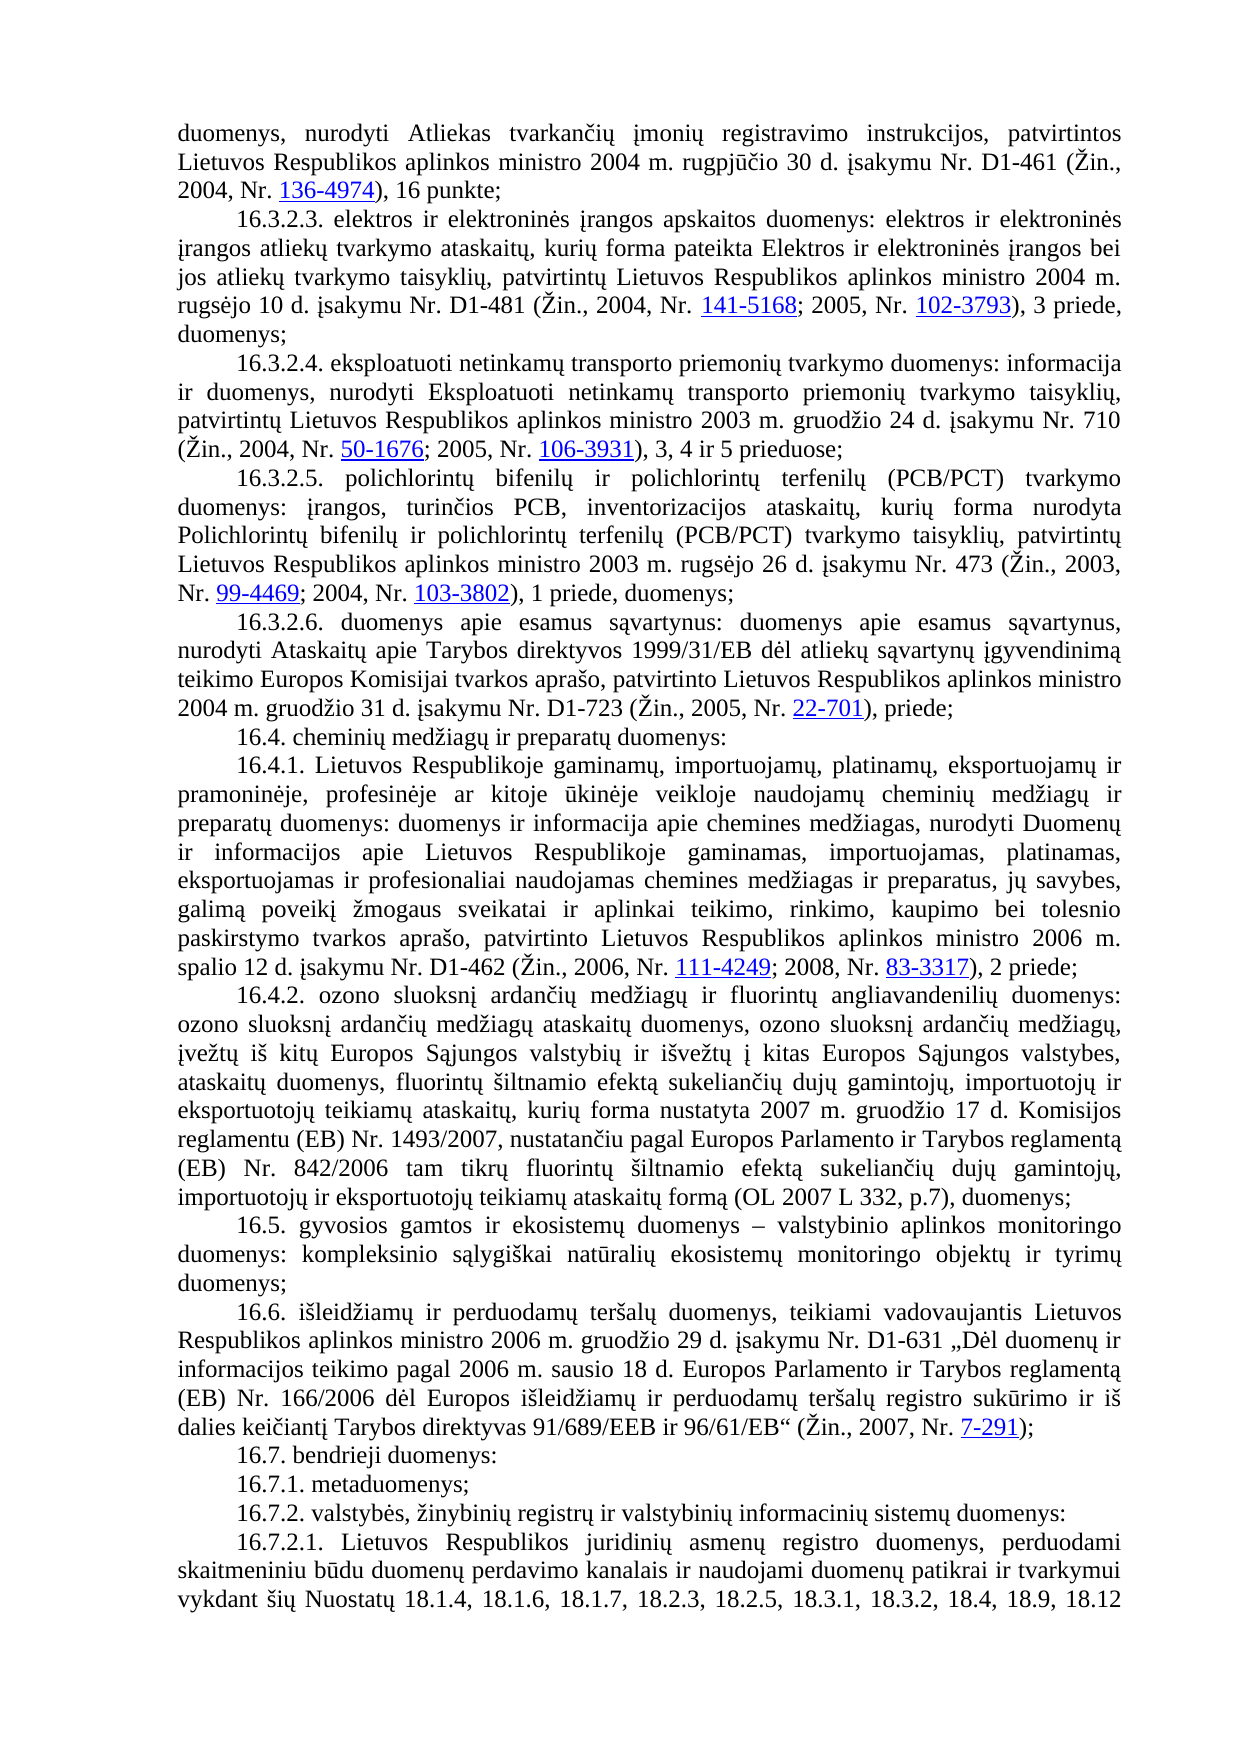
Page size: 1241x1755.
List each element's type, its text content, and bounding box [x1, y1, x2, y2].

text 16.3.2.3. elektros ir elektroninės įrangos apskaitos duomenys: elektros ir elektroninės įrangos atliekų tvarkymo ataskaitų, kurių forma pateikta Elektros ir elektroninės įrangos bei jos atliekų tvarkymo taisyklių, patvirtintų Lietuvos Respublikos aplinkos ministro 2004 m. rugsėjo 10 d. įsakymu Nr. D1-481 (Žin., 2004, Nr. 141-5168; 2005, Nr. 102-3793), 3 priede, duomenys; [177, 204, 1122, 348]
text 16.7.2.1. Lietuvos Respublikos juridinių asmenų registro duomenys, perduodami skaitmeniniu būdu duomenų perdavimo kanalais ir naudojami duomenų patikrai ir tvarkymui vykdant šių Nuostatų 18.1.4, 18.1.6, 18.1.7, 18.2.3, 18.2.5, 18.3.1, 18.3.2, 18.4, 18.9, 18.12 [177, 1527, 1122, 1613]
text 16.7.1. metaduomenys; [177, 1469, 1122, 1498]
text 16.7. bendrieji duomenys: [177, 1441, 1122, 1469]
text 16.3.2.5. polichlorintų bifenilų ir polichlorintų terfenilų (PCB/PCT) tvarkymo duomenys: įrangos, turinčios PCB, inventorizacijos ataskaitų, kurių forma nurodyta Polichlorintų bifenilų ir polichlorintų terfenilų (PCB/PCT) tvarkymo taisyklių, patvirtintų Lietuvos Respublikos aplinkos ministro 2003 m. rugsėjo 26 d. įsakymu Nr. 473 (Žin., 2003, Nr. 99-4469; 2004, Nr. 103-3802), 1 priede, duomenys; [177, 463, 1122, 607]
text 16.3.2.4. eksploatuoti netinkamų transporto priemonių tvarkymo duomenys: informacija ir duomenys, nurodyti Eksploatuoti netinkamų transporto priemonių tvarkymo taisyklių, patvirtintų Lietuvos Respublikos aplinkos ministro 2003 m. gruodžio 24 d. įsakymu Nr. 710 (Žin., 2004, Nr. 50-1676; 2005, Nr. 106-3931), 3, 4 ir 5 prieduose; [177, 348, 1122, 463]
text 16.3.2.6. duomenys apie esamus sąvartynus: duomenys apie esamus sąvartynus, nurodyti Ataskaitų apie Tarybos direktyvos 1999/31/EB dėl atliekų sąvartynų įgyvendinimą teikimo Europos Komisijai tvarkos aprašo, patvirtinto Lietuvos Respublikos aplinkos ministro 2004 m. gruodžio 31 d. įsakymu Nr. D1-723 (Žin., 2005, Nr. 22-701), priede; [177, 607, 1122, 722]
text 16.4.2. ozono sluoksnį ardančių medžiagų ir fluorintų angliavandenilių duomenys: ozono sluoksnį ardančių medžiagų ataskaitų duomenys, ozono sluoksnį ardančių medžiagų, įvežtų iš kitų Europos Sąjungos valstybių ir išvežtų į kitas Europos Sąjungos valstybes, ataskaitų duomenys, fluorintų šiltnamio efektą sukeliančių dujų gamintojų, importuotojų ir eksportuotojų teikiamų ataskaitų, kurių forma nustatyta 2007 m. gruodžio 17 d. Komisijos reglamentu (EB) Nr. 1493/2007, nustatančiu pagal Europos Parlamento ir Tarybos reglamentą (EB) Nr. 842/2006 tam tikrų fluorintų šiltnamio efektą sukeliančių dujų gamintojų, importuotojų ir eksportuotojų teikiamų ataskaitų formą (OL 2007 L 332, p.7), duomenys; [177, 981, 1122, 1211]
text duomenys, nurodyti Atliekas tvarkančių įmonių registravimo instrukcijos, patvirtintos Lietuvos Respublikos aplinkos ministro 2004 m. rugpjūčio 30 d. įsakymu Nr. D1-461 (Žin., 2004, Nr. 136-4974), 16 punkte; [177, 118, 1122, 204]
text 16.4. cheminių medžiagų ir preparatų duomenys: [177, 722, 1122, 751]
text 16.5. gyvosios gamtos ir ekosistemų duomenys – valstybinio aplinkos monitoringo duomenys: kompleksinio sąlygiškai natūralių ekosistemų monitoringo objektų ir tyrimų duomenys; [177, 1211, 1122, 1297]
text 16.6. išleidžiamų ir perduodamų teršalų duomenys, teikiami vadovaujantis Lietuvos Respublikos aplinkos ministro 2006 m. gruodžio 29 d. įsakymu Nr. D1-631 „Dėl duomenų ir informacijos teikimo pagal 2006 m. sausio 18 d. Europos Parlamento ir Tarybos reglamentą (EB) Nr. 166/2006 dėl Europos išleidžiamų ir perduodamų teršalų registro sukūrimo ir iš dalies keičiantį Tarybos direktyvas 91/689/EEB ir 96/61/EB“ (Žin., 2007, Nr. 7-291); [177, 1297, 1122, 1441]
text 16.4.1. Lietuvos Respublikoje gaminamų, importuojamų, platinamų, eksportuojamų ir pramoninėje, profesinėje ar kitoje ūkinėje veikloje naudojamų cheminių medžiagų ir preparatų duomenys: duomenys ir informacija apie chemines medžiagas, nurodyti Duomenų ir informacijos apie Lietuvos Respublikoje gaminamas, importuojamas, platinamas, eksportuojamas ir profesionaliai naudojamas chemines medžiagas ir preparatus, jų savybes, galimą poveikį žmogaus sveikatai ir aplinkai teikimo, rinkimo, kaupimo bei tolesnio paskirstymo tvarkos aprašo, patvirtinto Lietuvos Respublikos aplinkos ministro 2006 m. spalio 12 d. įsakymu Nr. D1-462 (Žin., 2006, Nr. 111-4249; 2008, Nr. 83-3317), 2 priede; [177, 751, 1122, 981]
text 16.7.2. valstybės, žinybinių registrų ir valstybinių informacinių sistemų duomenys: [177, 1498, 1122, 1527]
